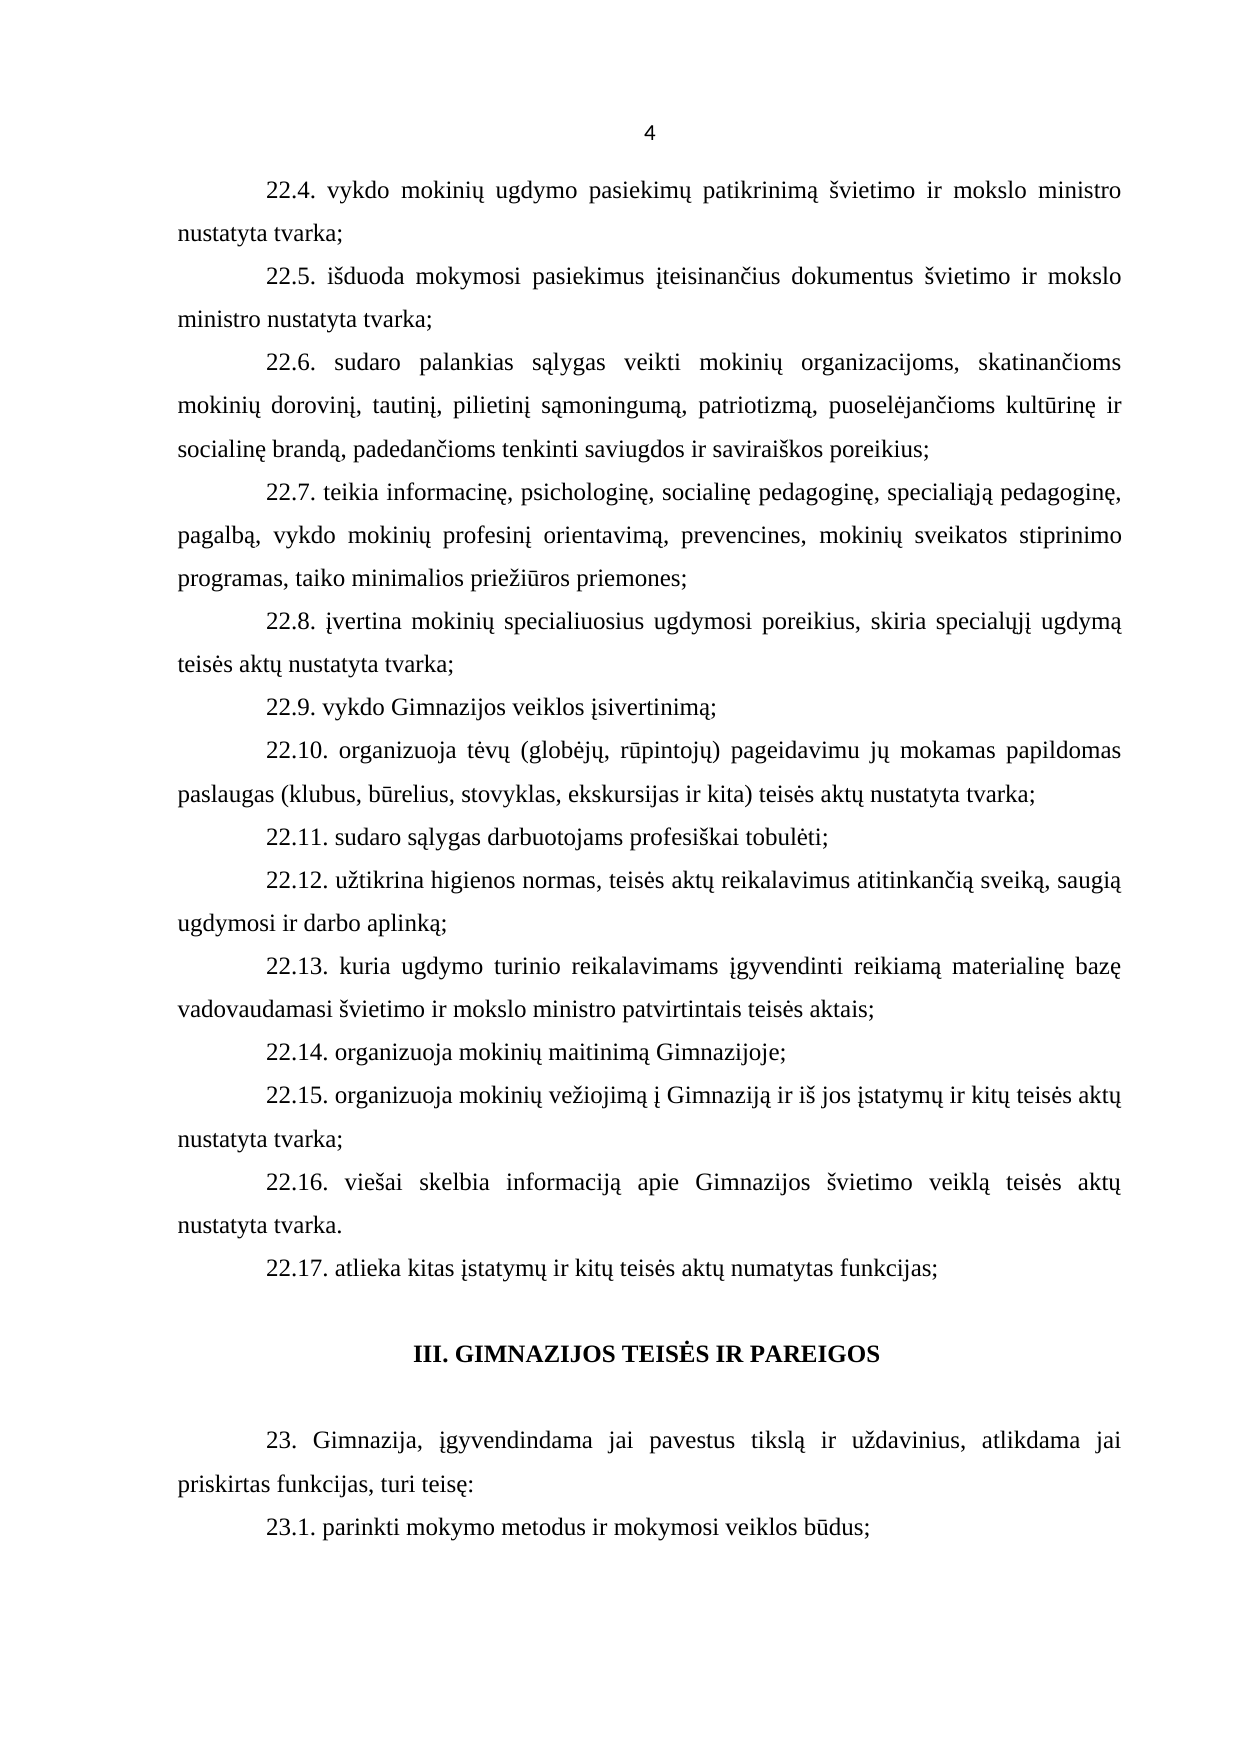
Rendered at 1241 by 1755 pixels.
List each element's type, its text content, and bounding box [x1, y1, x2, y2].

text 22.13. kuria ugdymo turinio reikalavimams įgyvendinti reikiamą materialinę bazę vadovaudamasi švietimo ir mokslo ministro patvirtintais teisės aktais; [177, 951, 1122, 1023]
text 22.12. užtikrina higienos normas, teisės aktų reikalavimus atitinkančią sveiką, saugią ugdymosi ir darbo aplinką; [177, 865, 1122, 937]
text 23.1. parinkti mokymo metodus ir mokymosi veiklos būdus; [177, 1512, 1122, 1541]
text 22.11. sudaro sąlygas darbuotojams profesiškai tobulėti; [177, 822, 1122, 851]
text 22.16. viešai skelbia informaciją apie Gimnazijos švietimo veiklą teisės aktų nustatyta tvarka. [177, 1167, 1122, 1239]
text 22.7. teikia informacinę, psichologinę, socialinę pedagoginę, specialiąją pedagoginę, pagalbą, vykdo mokinių profesinį orientavimą, prevencines, mokinių sveikatos stiprinimo programas, taiko minimalios priežiūros priemones; [177, 477, 1122, 592]
text III. GIMNAZIJOS TEISĖS IR PAREIGOS [177, 1339, 1122, 1368]
text 22.9. vykdo Gimnazijos veiklos įsivertinimą; [177, 692, 1122, 721]
text 22.15. organizuoja mokinių vežiojimą į Gimnaziją ir iš jos įstatymų ir kitų teisės aktų nustatyta tvarka; [177, 1081, 1122, 1152]
text 22.10. organizuoja tėvų (globėjų, rūpintojų) pageidavimu jų mokamas papildomas paslaugas (klubus, būrelius, stovyklas, ekskursijas ir kita) teisės aktų nustatyta tvarka; [177, 736, 1122, 807]
text 22.8. įvertina mokinių specialiuosius ugdymosi poreikius, skiria specialųjį ugdymą teisės aktų nustatyta tvarka; [177, 606, 1122, 678]
text 22.5. išduoda mokymosi pasiekimus įteisinančius dokumentus švietimo ir mokslo ministro nustatyta tvarka; [177, 261, 1122, 333]
text 22.6. sudaro palankias sąlygas veikti mokinių organizacijoms, skatinančioms mokinių dorovinį, tautinį, pilietinį sąmoningumą, patriotizmą, puoselėjančioms kultūrinę ir socialinę brandą, padedančioms tenkinti saviugdos ir saviraiškos poreikius; [177, 347, 1122, 462]
text 22.4. vykdo mokinių ugdymo pasiekimų patikrinimą švietimo ir mokslo ministro nustatyta tvarka; [177, 175, 1122, 247]
text 22.17. atlieka kitas įstatymų ir kitų teisės aktų numatytas funkcijas; [177, 1253, 1122, 1282]
text 23. Gimnazija, įgyvendindama jai pavestus tikslą ir uždavinius, atlikdama jai priskirtas funkcijas, turi teisę: [177, 1426, 1122, 1497]
text 22.14. organizuoja mokinių maitinimą Gimnazijoje; [177, 1037, 1122, 1066]
